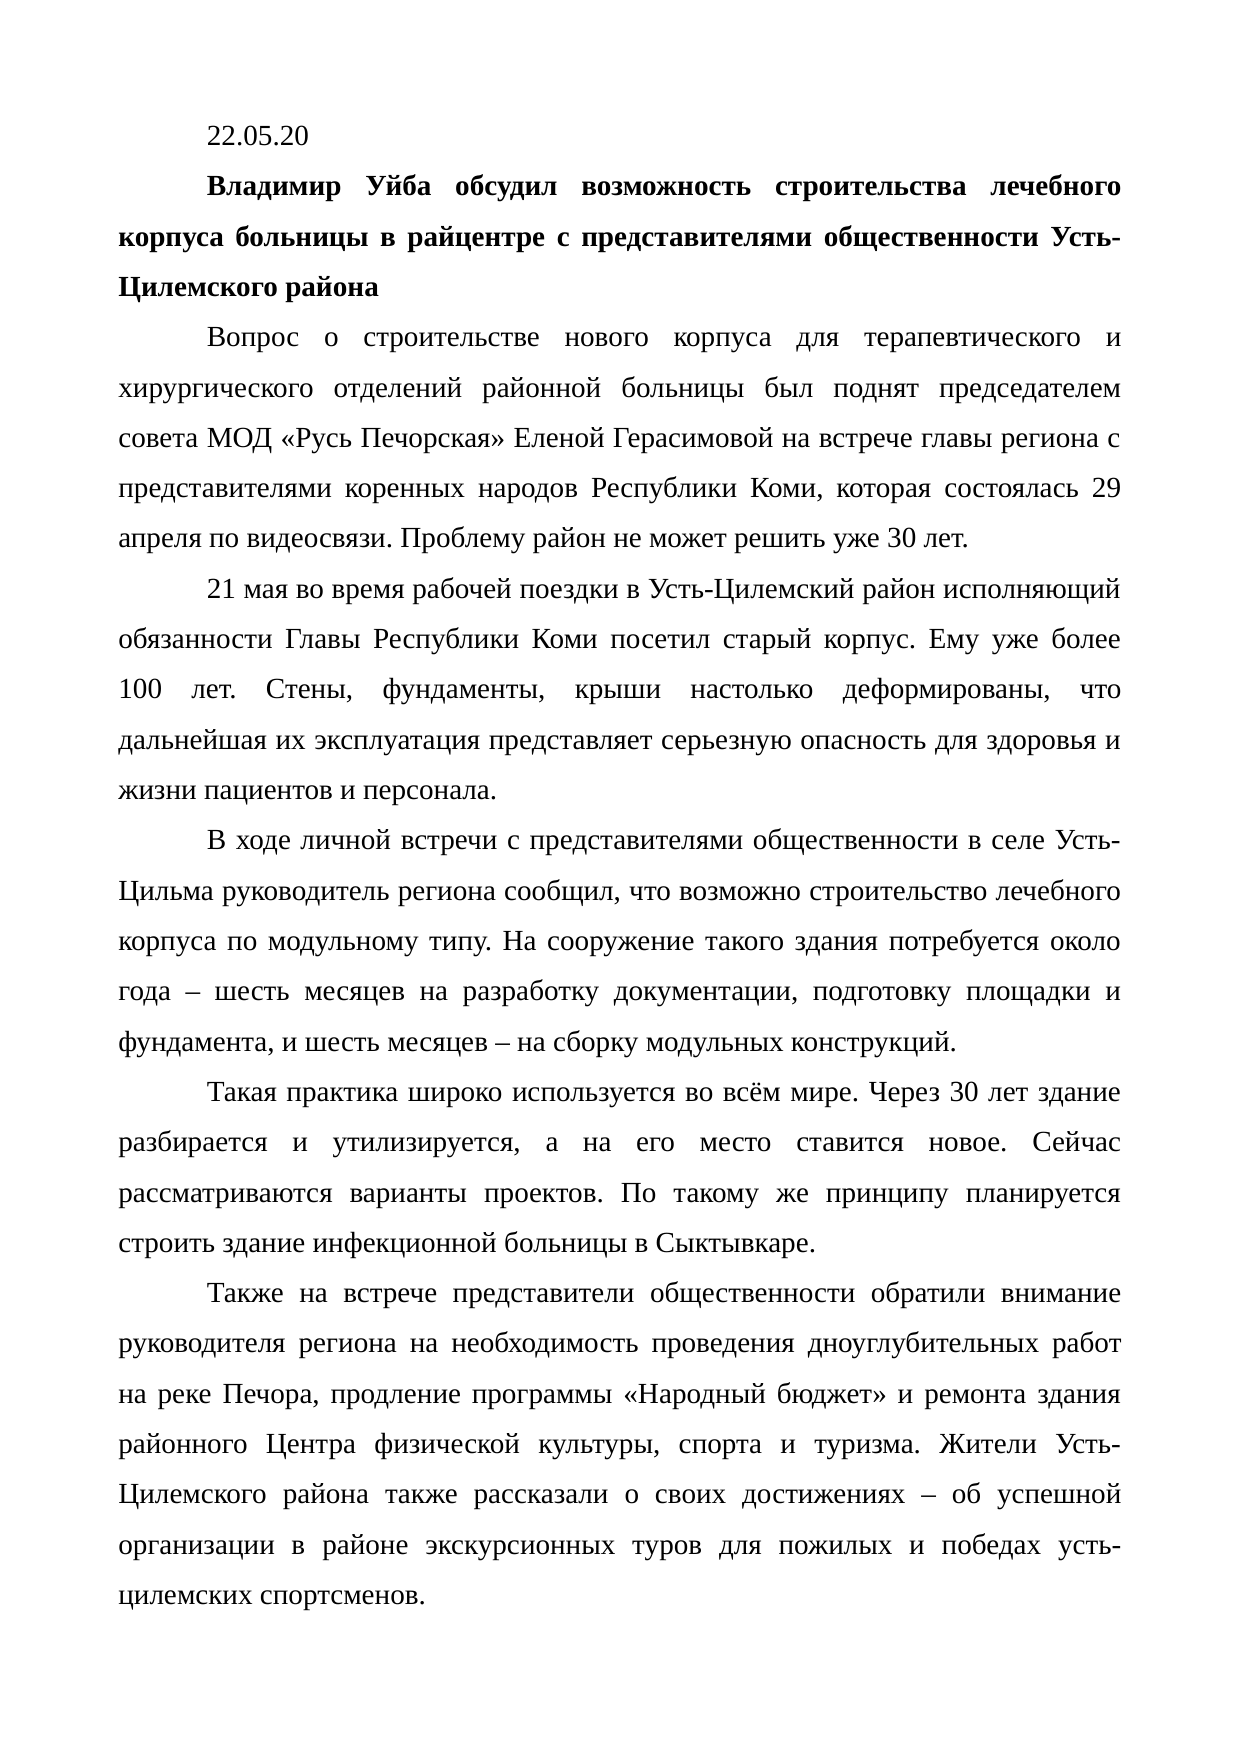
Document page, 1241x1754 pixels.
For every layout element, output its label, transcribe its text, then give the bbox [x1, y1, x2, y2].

text В ходе личной встречи с представителями общественности в селе Усть-Цильма руководитель региона сообщил, что возможно строительство лечебного корпуса по модульному типу. На сооружение такого здания потребуется около года – шесть месяцев на разработку документации, подготовку площадки и фундамента, и шесть месяцев – на сборку модульных конструкций. [118, 822, 1122, 1057]
text 21 мая во время рабочей поездки в Усть-Цилемский район исполняющий обязанности Главы Республики Коми посетил старый корпус. Ему уже более 100 лет. Стены, фундаменты, крыши настолько деформированы, что дальнейшая их эксплуатация представляет серьезную опасность для здоровья и жизни пациентов и персонала. [118, 571, 1122, 806]
text Также на встрече представители общественности обратили внимание руководителя региона на необходимость проведения дноуглубительных работ на реке Печора, продление программы «Народный бюджет» и ремонта здания районного Центра физической культуры, спорта и туризма. Жители Усть-Цилемского района также рассказали о своих достижениях – об успешной организации в районе экскурсионных туров для пожилых и победах усть-цилемских спортсменов. [118, 1275, 1122, 1611]
text Вопрос о строительстве нового корпуса для терапевтического и хирургического отделений районной больницы был поднят председателем совета МОД «Русь Печорская» Еленой Герасимовой на встрече главы региона с представителями коренных народов Республики Коми, которая состоялась 29 апреля по видеосвязи. Проблему район не может решить уже 30 лет. [118, 319, 1122, 554]
text Владимир Уйба обсудил возможность строительства лечебного корпуса больницы в райцентре с представителями общественности Усть-Цилемского района [118, 168, 1122, 303]
text Такая практика широко используется во всём мире. Через 30 лет здание разбирается и утилизируется, а на его место ставится новое. Сейчас рассматриваются варианты проектов. По такому же принципу планируется строить здание инфекционной больницы в Сыктывкаре. [118, 1074, 1122, 1258]
text 22.05.20 [118, 118, 1122, 152]
